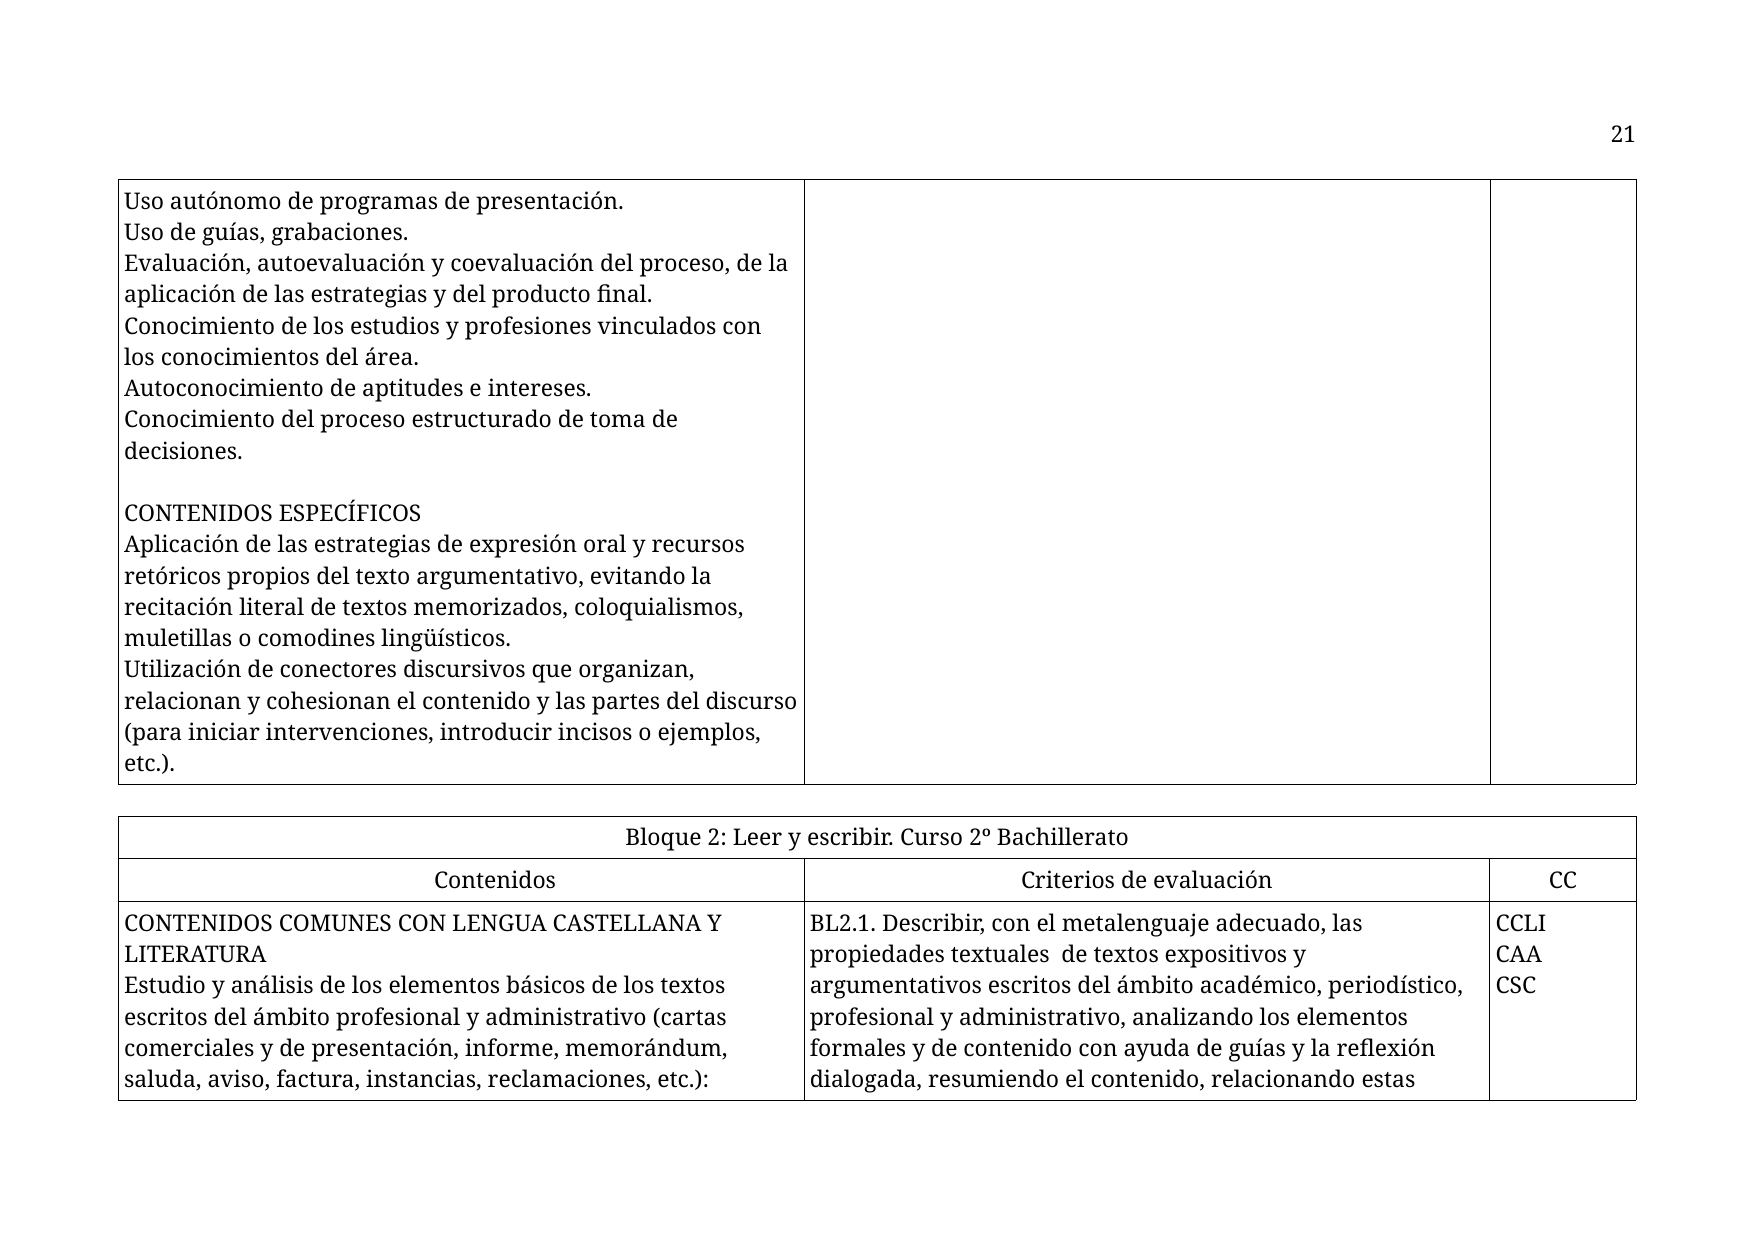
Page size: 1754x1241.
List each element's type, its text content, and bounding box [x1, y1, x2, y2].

table_cell CC [1490, 859, 1636, 901]
table_cell BL2.1. Describir, con el metalenguaje adecuado, las propiedades textuales de textos expositivos y argumentativos escritos del ámbito académico, periodístico, profesional y administrativo, analizando los elementos formales y de contenido con ayuda de guías y la reflexión dialogada, resumiendo el contenido, relacionando estas [805, 902, 1489, 1100]
table_cell Contenidos [119, 859, 804, 901]
table_cell [1491, 180, 1636, 784]
table_header Bloque 2: Leer y escribir. Curso 2º Bachillerato [119, 817, 1636, 858]
table_cell Criterios de evaluación [805, 859, 1489, 901]
table_cell Uso autónomo de programas de presentación. Uso de guías, grabaciones. Evaluación, autoevaluación y coevaluación del proceso, de la aplicación de las estrategias y del producto final. Conocimiento de los estudios y profesiones vinculados con los conocimientos del área. Autoconocimiento de aptitudes e intereses. Conocimiento del proceso estructurado de toma de decisiones. CONTENIDOS ESPECÍFICOS Aplicación de las estrategias de expresión oral y recursos retóricos propios del texto argumentativo, evitando la recitación literal de textos memorizados, coloquialismos, muletillas o comodines lingüísticos. Utilización de conectores discursivos que organizan, relacionan y cohesionan el contenido y las partes del discurso (para iniciar intervenciones, introducir incisos o ejemplos, etc.). [119, 180, 804, 784]
table_cell CONTENIDOS COMUNES CON LENGUA CASTELLANA Y LITERATURA Estudio y análisis de los elementos básicos de los textos escritos del ámbito profesional y administrativo (cartas comerciales y de presentación, informe, memorándum, saluda, aviso, factura, instancias, reclamaciones, etc.): [119, 902, 804, 1100]
table_cell [805, 180, 1490, 784]
table_cell CCLI CAA CSC [1490, 902, 1636, 1100]
